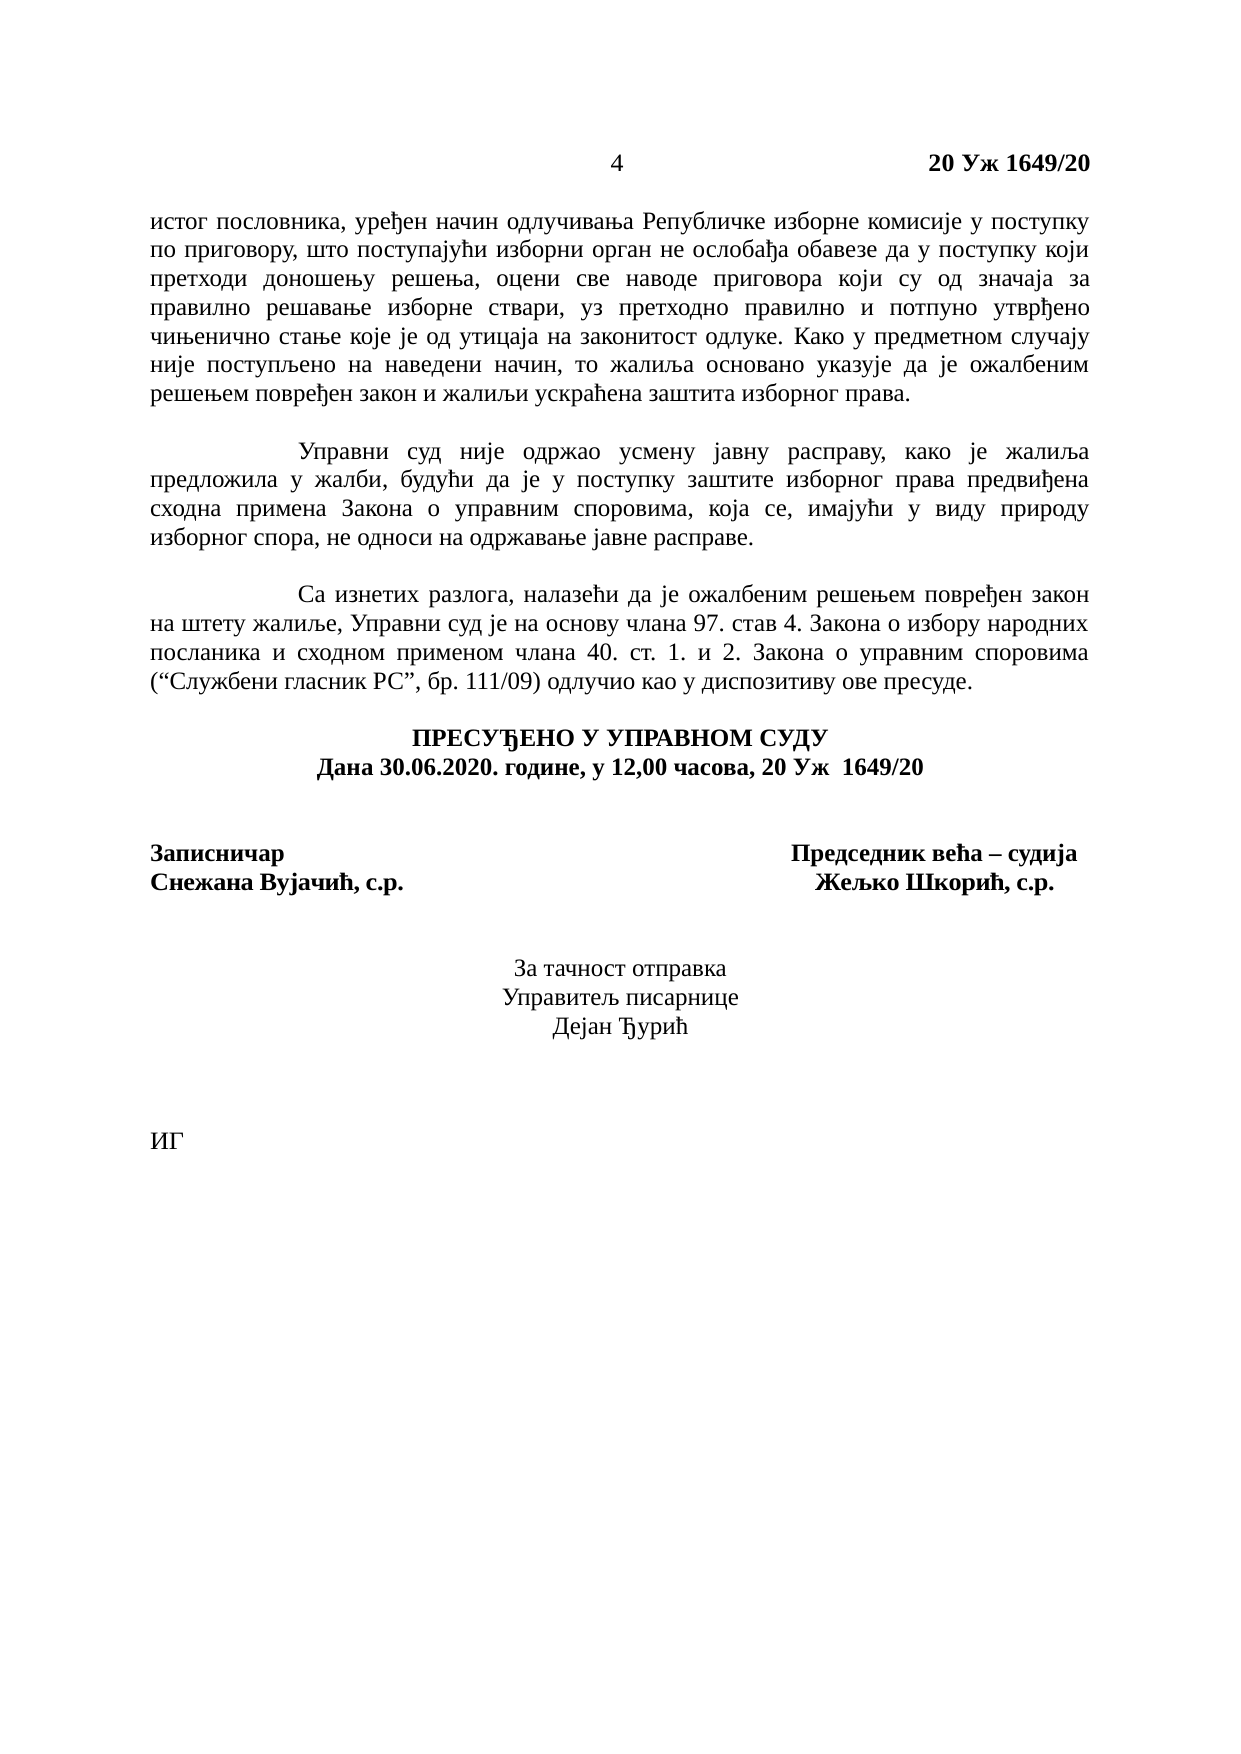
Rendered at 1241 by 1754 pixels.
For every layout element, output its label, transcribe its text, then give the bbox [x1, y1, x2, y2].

text ИГ [150, 1126, 1090, 1154]
text Записничар Председник већа – судија [150, 838, 1090, 867]
text истог пословника, уређен начин одлучивања Републичке изборне комисије у поступку по приговору, што поступајући изборни орган не ослобађа обавезе да у поступку који претходи доношењу решења, оцени све наводе приговора који су од значаја за правилно решавање изборне ствари, уз претходно правилно и потпуно утврђено чињенично стање које је од утицаја на законитост одлуке. Како у предметном случају није поступљено на наведени начин, то жалиља основано указује да је ожалбеним решењем повређен закон и жалиљи ускраћена заштита изборног права. [150, 206, 1090, 407]
text Снежана Вујачић, с.р. Жељко Шкорић, с.р. [150, 867, 1090, 896]
text Дана 30.06.2020. године, у 12,00 часова, 20 Уж 1649/20 [150, 752, 1090, 781]
text ПРЕСУЂЕНО У УПРАВНОМ СУДУ [150, 723, 1090, 752]
text Са изнетих разлога, налазећи да је ожалбеним решењем повређен закон на штету жалиље, Управни суд је на основу члана 97. став 4. Закона о избору народних посланика и сходном применом члана 40. ст. 1. и 2. Закона о управним споровима (“Службени гласник РС”, бр. 111/09) одлучио као у диспозитиву ове пресуде. [150, 579, 1090, 694]
text Управитељ писарнице [150, 982, 1090, 1011]
text За тачност отправка [150, 953, 1090, 982]
text Управни суд није одржао усмену јавну расправу, како је жалиља предложила у жалби, будући да је у поступку заштите изборног права предвиђена сходна примена Закона о управним споровима, која се, имајући у виду природу изборног спора, не односи на одржавање јавне расправе. [150, 436, 1090, 551]
text Дејан Ђурић [150, 1011, 1090, 1039]
